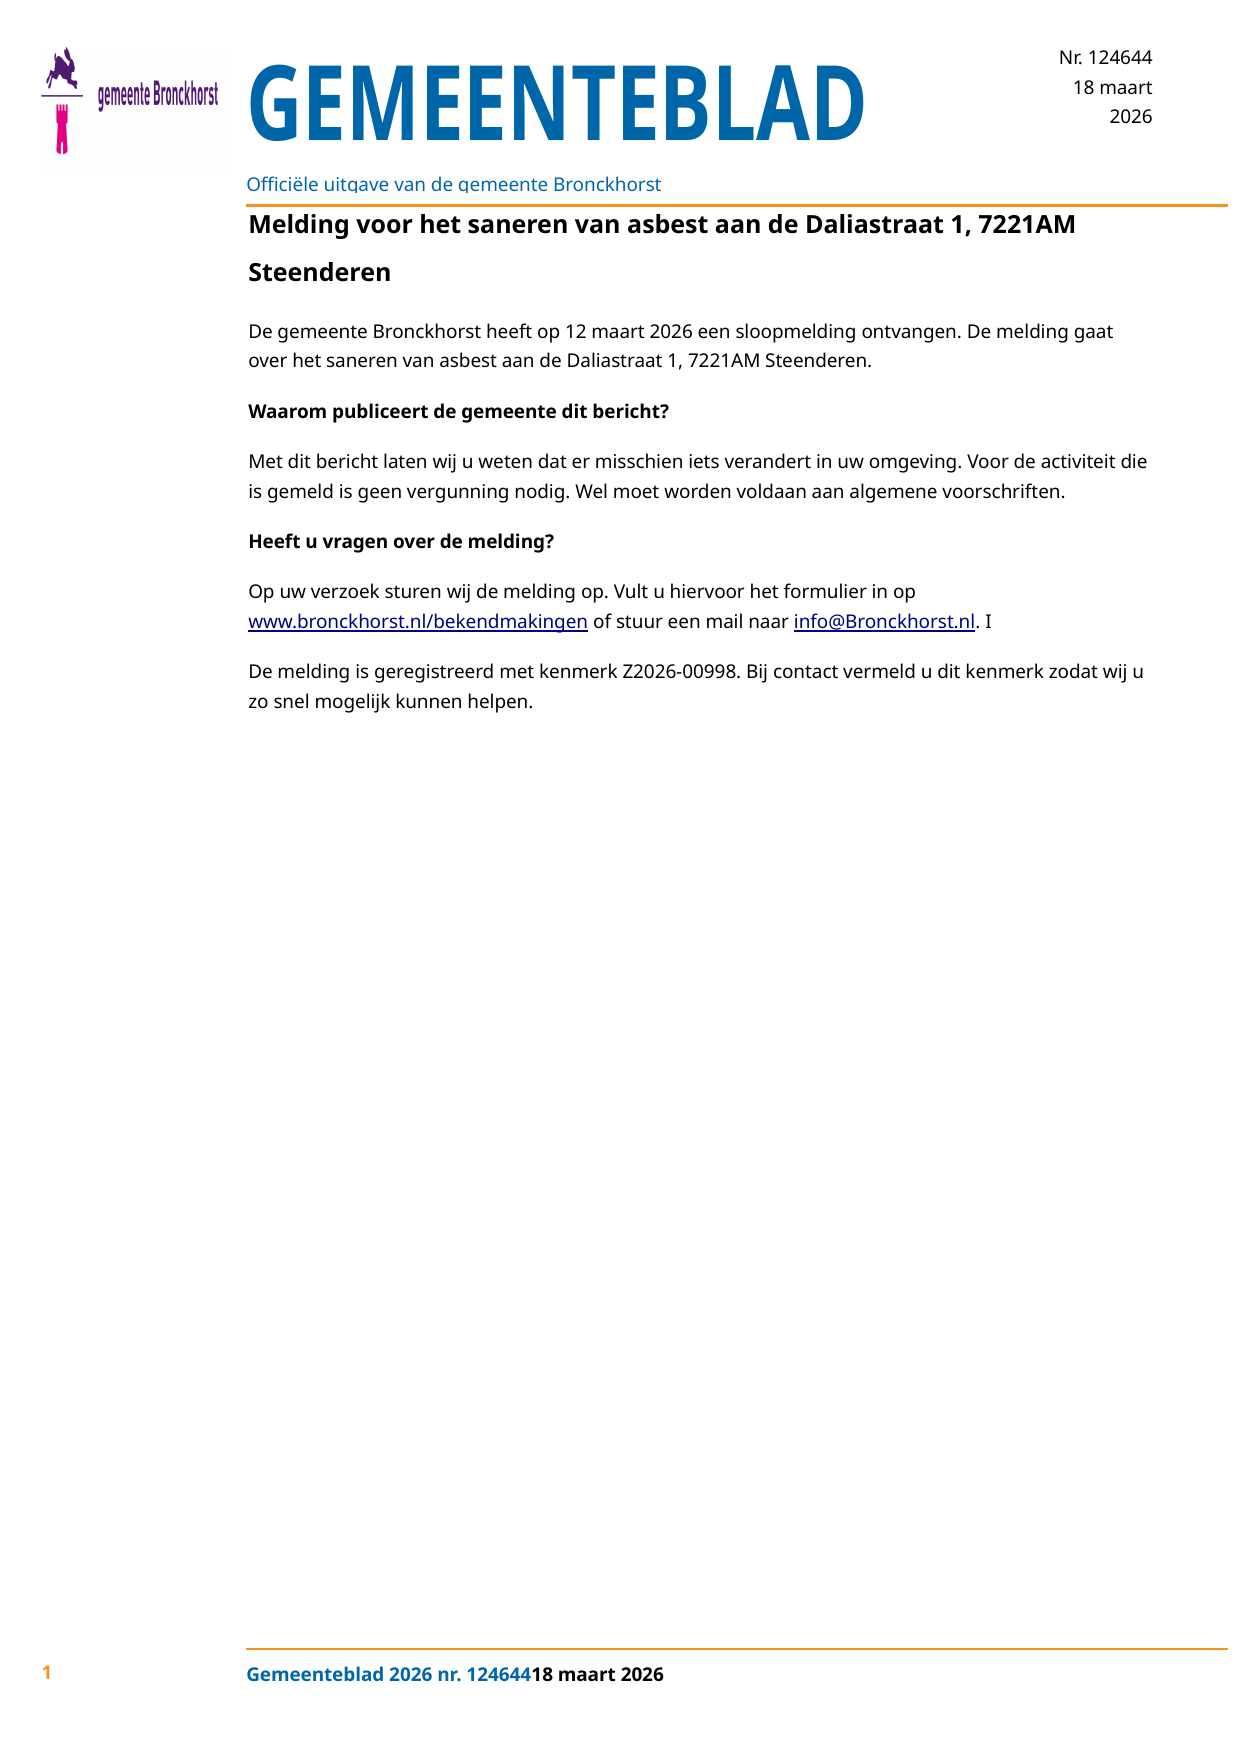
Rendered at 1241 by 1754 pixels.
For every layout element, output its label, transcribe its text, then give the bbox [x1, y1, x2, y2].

text Heeft u vragen over de melding? [248, 528, 1152, 554]
text De melding is geregistreerd met kenmerk Z2026-00998. Bij contact vermeld u dit kenmerk zodat wij u zo snel mogelijk kunnen helpen. [248, 659, 1152, 714]
text Met dit bericht laten wij u weten dat er misschien iets verandert in uw omgeving. Voor de activiteit die is gemeld is geen vergunning nodig. Wel moet worden voldaan aan algemene voorschriften. [248, 448, 1152, 504]
text Melding voor het saneren van asbest aan de Daliastraat 1, 7221AM Steenderen [248, 207, 1152, 288]
text Op uw verzoek sturen wij de melding op. Vult u hiervoor het formulier in op www.bronckhorst.nl/bekendmakingen of stuur een mail naar info@Bronckhorst.nl. I [248, 579, 1152, 634]
text De gemeente Bronckhorst heeft op 12 maart 2026 een sloopmelding ontvangen. De melding gaat over het saneren van asbest aan de Daliastraat 1, 7221AM Steenderen. [248, 318, 1152, 373]
text Waarom publiceert de gemeente dit bericht? [248, 398, 1152, 424]
picture [41, 47, 231, 172]
